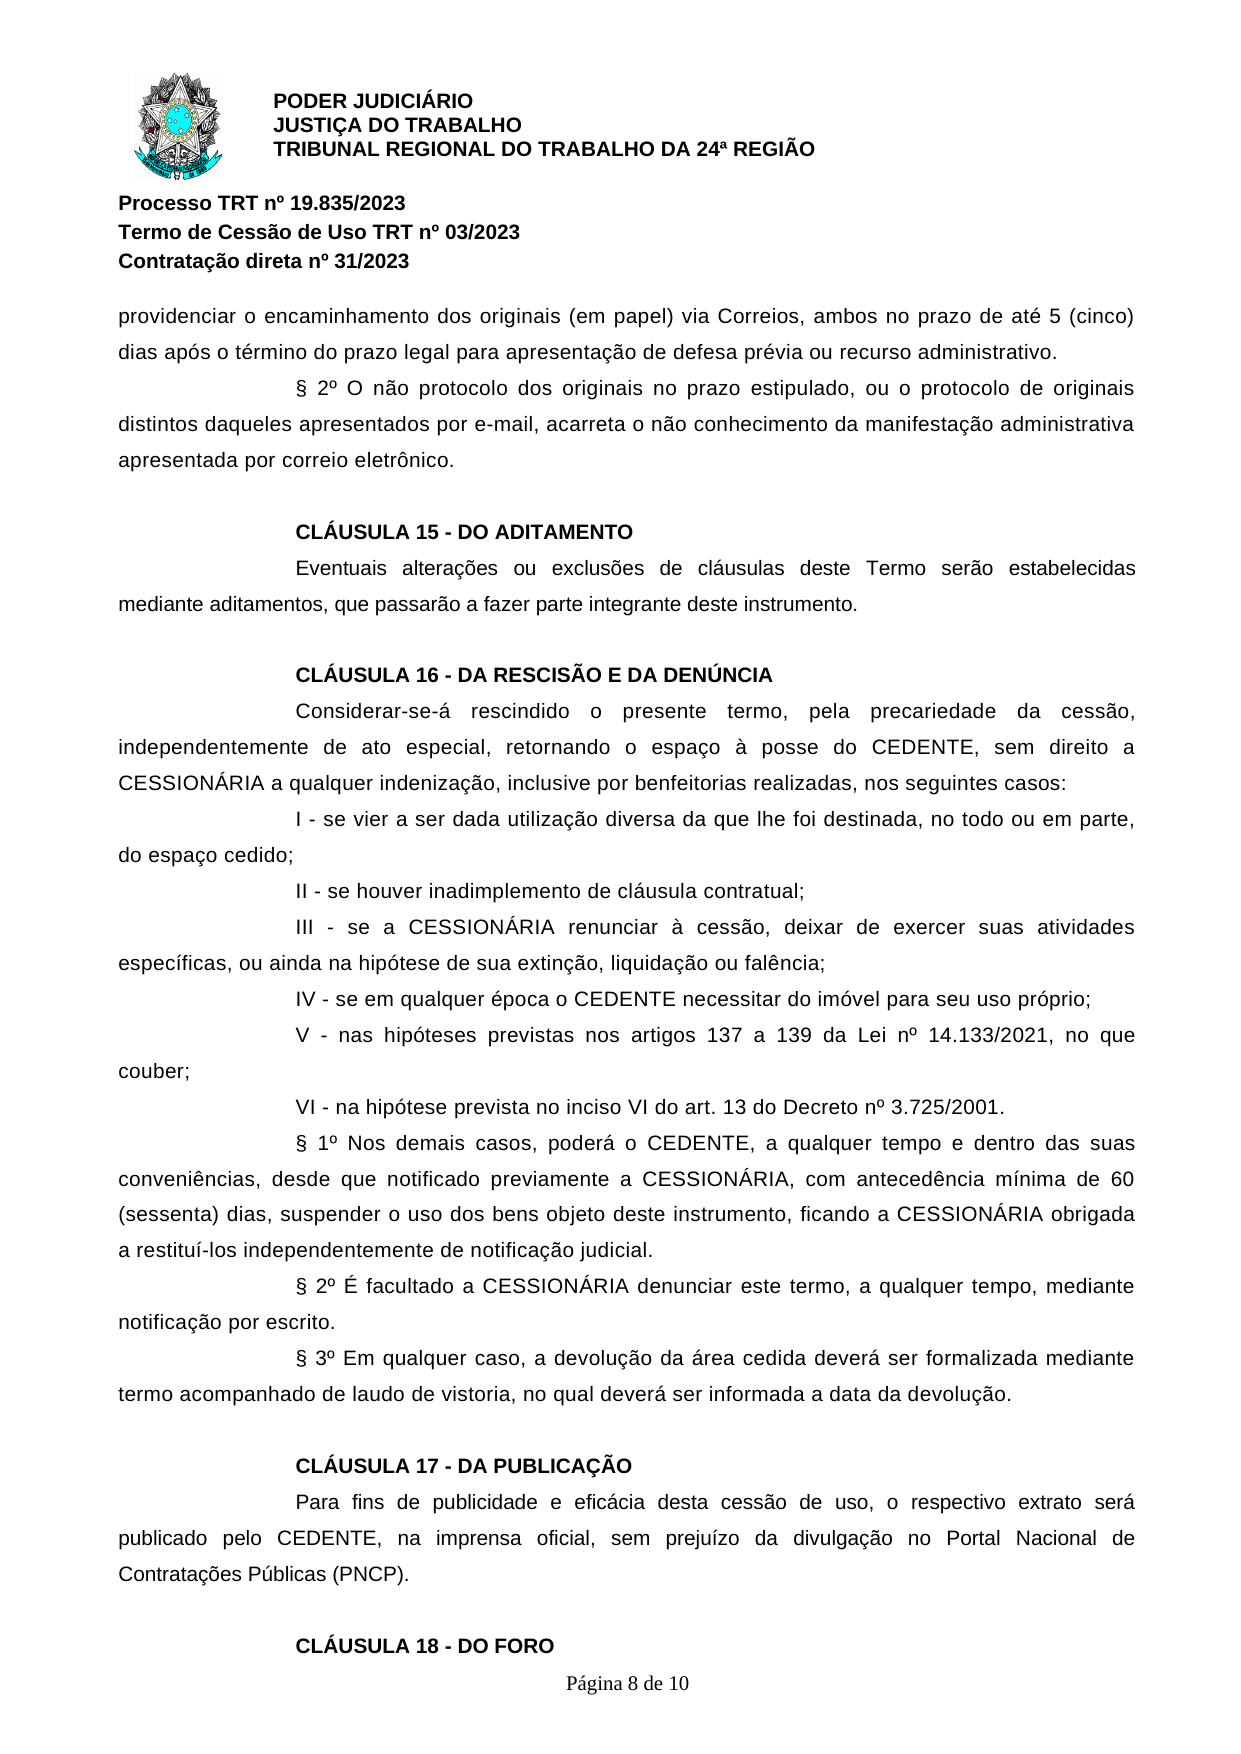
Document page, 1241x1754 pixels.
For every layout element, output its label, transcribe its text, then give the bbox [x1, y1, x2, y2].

text providenciar o encaminhamento dos originais (em papel) via Correios, ambos no prazo de até 5 (cinco) dias após o término do prazo legal para apresentação de defesa prévia ou recurso administrativo. [118, 304, 1137, 364]
text Eventuais alterações ou exclusões de cláusulas deste Termo serão estabelecidas mediante aditamentos, que passarão a fazer parte integrante deste instrumento. [118, 555, 1137, 615]
text II - se houver inadimplemento de cláusula contratual; [118, 879, 1137, 903]
text V - nas hipóteses previstas nos artigos 137 a 139 da Lei nº 14.133/2021, no que couber; [118, 1023, 1137, 1082]
text I - se vier a ser dada utilização diversa da que lhe foi destinada, no todo ou em parte, do espaço cedido; [118, 807, 1137, 867]
text § 3º Em qualquer caso, a devolução da área cedida deverá ser formalizada mediante termo acompanhado de laudo de vistoria, no qual deverá ser informada a data da devolução. [118, 1346, 1137, 1406]
text CLÁUSULA 15 - DO ADITAMENTO [118, 519, 1137, 543]
text III - se a CESSIONÁRIA renunciar à cessão, deixar de exercer suas atividades específicas, ou ainda na hipótese de sua extinção, liquidação ou falência; [118, 915, 1137, 975]
text Considerar-se-á rescindido o presente termo, pela precariedade da cessão, independentemente de ato especial, retornando o espaço à posse do CEDENTE, sem direito a CESSIONÁRIA a qualquer indenização, inclusive por benfeitorias realizadas, nos seguintes casos: [118, 699, 1137, 795]
text IV - se em qualquer época o CEDENTE necessitar do imóvel para seu uso próprio; [118, 987, 1137, 1011]
text § 1º Nos demais casos, poderá o CEDENTE, a qualquer tempo e dentro das suas conveniências, desde que notificado previamente a CESSIONÁRIA, com antecedência mínima de 60 (sessenta) dias, suspender o uso dos bens objeto deste instrumento, ficando a CESSIONÁRIA obrigada a restituí-los independentemente de notificação judicial. [118, 1130, 1137, 1262]
text VI - na hipótese prevista no inciso VI do art. 13 do Decreto nº 3.725/2001. [118, 1094, 1137, 1118]
text CLÁUSULA 17 - DA PUBLICAÇÃO [118, 1454, 1137, 1478]
text § 2º O não protocolo dos originais no prazo estipulado, ou o protocolo de originais distintos daqueles apresentados por e-mail, acarreta o não conhecimento da manifestação administrativa apresentada por correio eletrônico. [118, 376, 1137, 472]
text Para fins de publicidade e eficácia desta cessão de uso, o respectivo extrato será publicado pelo CEDENTE, na imprensa oficial, sem prejuízo da divulgação no Portal Nacional de Contratações Públicas (PNCP). [118, 1490, 1137, 1586]
text CLÁUSULA 18 - DO FORO [118, 1633, 1137, 1657]
text CLÁUSULA 16 - DA RESCISÃO E DA DENÚNCIA [118, 663, 1137, 687]
text § 2º É facultado a CESSIONÁRIA denunciar este termo, a qualquer tempo, mediante notificação por escrito. [118, 1274, 1137, 1334]
